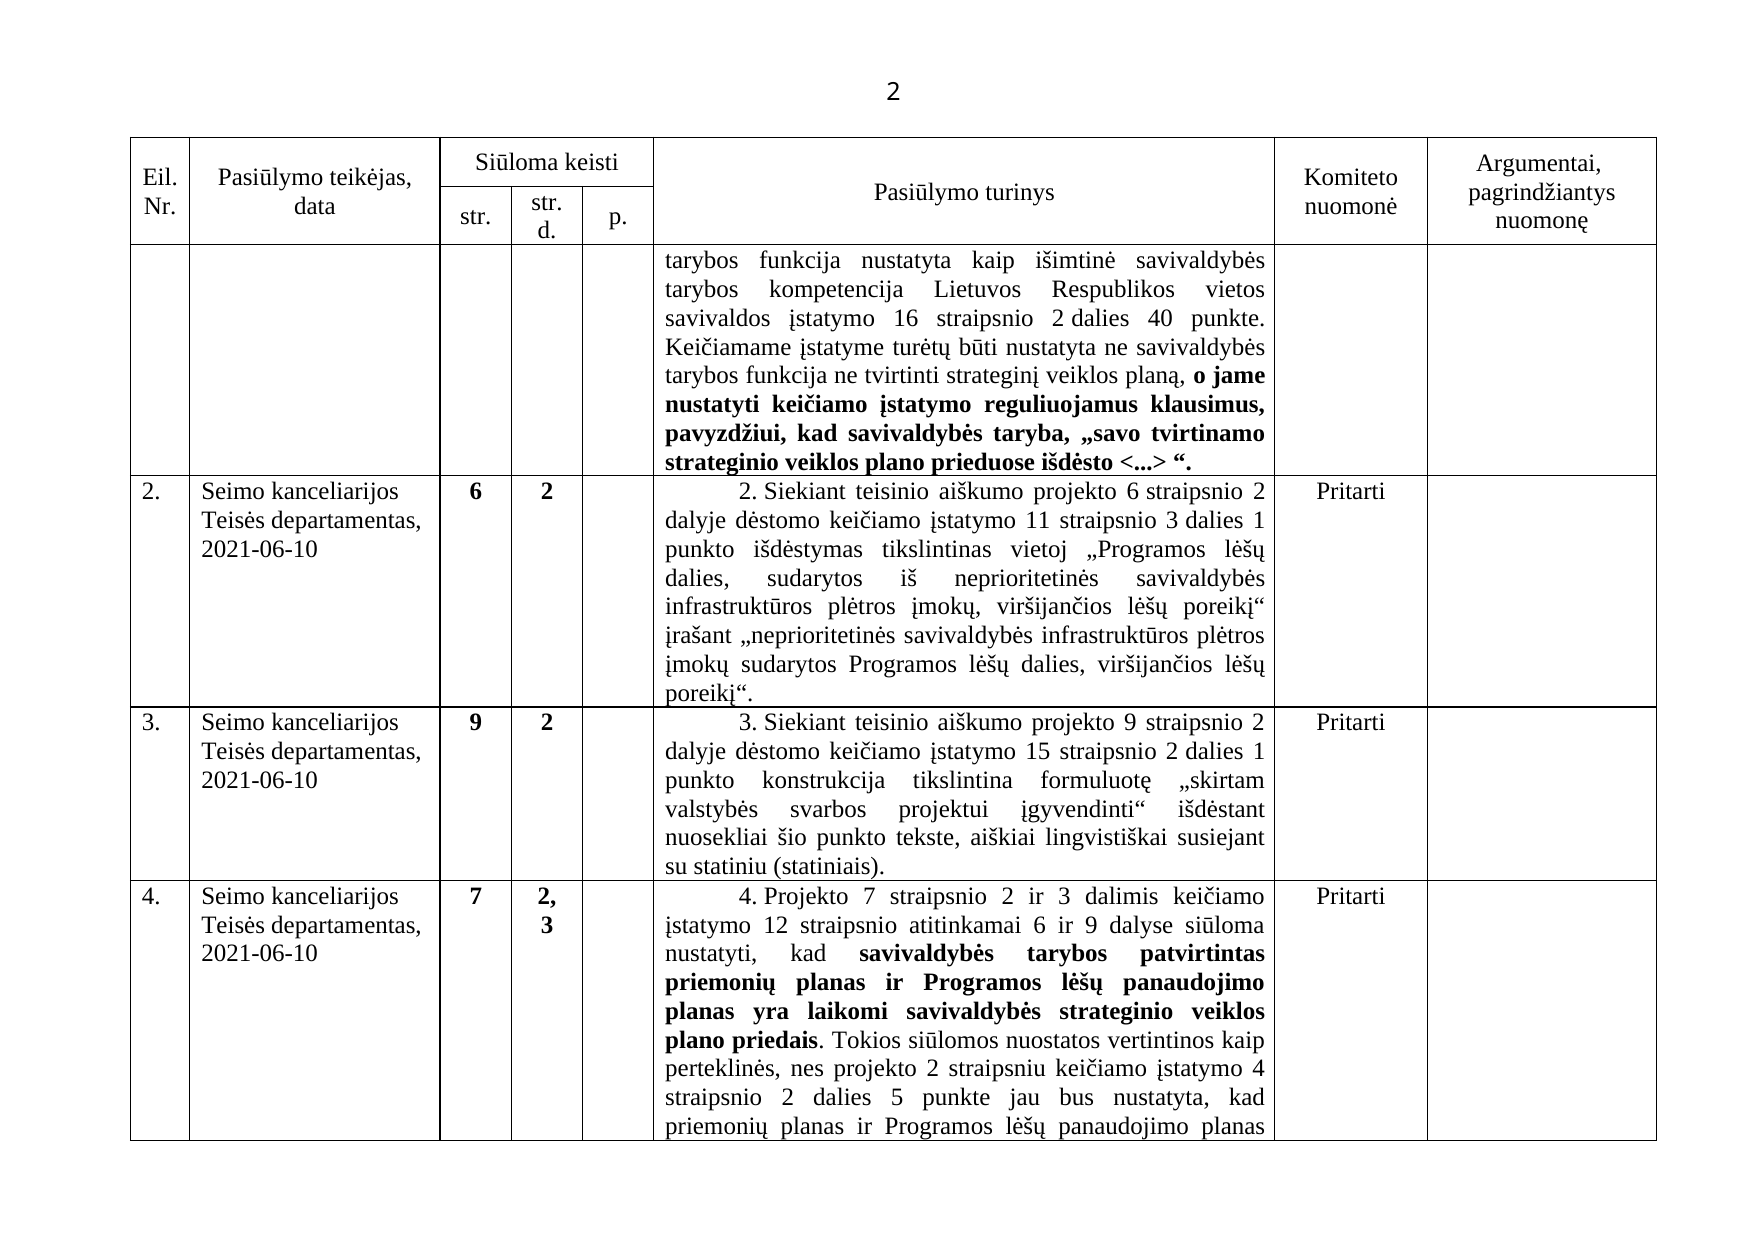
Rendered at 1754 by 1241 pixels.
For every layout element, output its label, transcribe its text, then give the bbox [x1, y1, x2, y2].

table_cell str. d. [512, 187, 582, 244]
table_cell 7 [441, 881, 511, 1140]
table_cell 2 [512, 476, 582, 706]
table_header Pasiūlymo teikėjas, data [190, 138, 439, 244]
table_cell [131, 708, 189, 880]
table_cell str. [441, 187, 511, 244]
table_cell Pritarti [1275, 881, 1427, 1140]
table_header Eil. Nr. [131, 138, 189, 244]
table_cell p. [583, 187, 653, 244]
table_cell [1428, 881, 1656, 1140]
table_cell [190, 245, 439, 475]
table_cell Pritarti [1275, 476, 1427, 706]
table_cell 2 [512, 708, 582, 880]
table_cell 9 [441, 708, 511, 880]
table_cell [1275, 245, 1427, 475]
table_header Argumentai, pagrindžiantys nuomonę [1428, 138, 1656, 244]
table_cell Pritarti [1275, 708, 1427, 880]
table_cell 6 [441, 476, 511, 706]
table_cell [131, 476, 189, 706]
table_cell [1428, 708, 1656, 880]
table_cell [583, 708, 653, 880]
table_cell 2. Siekiant teisinio aiškumo projekto 6 straipsnio 2 dalyje dėstomo keičiamo įstatymo 11 straipsnio 3 dalies 1 punkto išdėstymas tikslintinas vietoj „Programos lėšų dalies, sudarytos iš neprioritetinės savivaldybės infrastruktūros plėtros įmokų, viršijančios lėšų poreikį“ įrašant „neprioritetinės savivaldybės infrastruktūros plėtros įmokų sudarytos Programos lėšų dalies, viršijančios lėšų poreikį“. [654, 476, 1274, 706]
table_cell 4. Projekto 7 straipsnio 2 ir 3 dalimis keičiamo įstatymo 12 straipsnio atitinkamai 6 ir 9 dalyse siūloma nustatyti, kad savivaldybės tarybos patvirtintas priemonių planas ir Programos lėšų panaudojimo planas yra laikomi savivaldybės strateginio veiklos plano priedais. Tokios siūlomos nuostatos vertintinos kaip perteklinės, nes projekto 2 straipsniu keičiamo įstatymo 4 straipsnio 2 dalies 5 punkte jau bus nustatyta, kad priemonių planas ir Programos lėšų panaudojimo planas [654, 881, 1274, 1140]
table_header Siūloma keisti [441, 138, 653, 186]
table_cell Seimo kanceliarijos Teisės departamentas, 2021-06-10 [190, 476, 439, 706]
table_cell [583, 881, 653, 1140]
table_cell Seimo kanceliarijos Teisės departamentas, 2021-06-10 [190, 881, 439, 1140]
table_cell [441, 245, 511, 475]
table_cell [131, 881, 189, 1140]
table_header Pasiūlymo turinys [654, 138, 1274, 244]
table_cell [1428, 245, 1656, 475]
table_cell 2, 3 [512, 881, 582, 1140]
table_cell tarybos funkcija nustatyta kaip išimtinė savivaldybės tarybos kompetencija Lietuvos Respublikos vietos savivaldos įstatymo 16 straipsnio 2 dalies 40 punkte. Keičiamame įstatyme turėtų būti nustatyta ne savivaldybės tarybos funkcija ne tvirtinti strateginį veiklos planą, o jame nustatyti keičiamo įstatymo reguliuojamus klausimus, pavyzdžiui, kad savivaldybės taryba, „savo tvirtinamo strateginio veiklos plano prieduose išdėsto <...> “. [654, 245, 1274, 475]
table_cell [512, 245, 582, 475]
table_cell Seimo kanceliarijos Teisės departamentas, 2021-06-10 [190, 708, 439, 880]
table_cell [1428, 476, 1656, 706]
table_cell [583, 476, 653, 706]
table_cell 3. Siekiant teisinio aiškumo projekto 9 straipsnio 2 dalyje dėstomo keičiamo įstatymo 15 straipsnio 2 dalies 1 punkto konstrukcija tikslintina formuluotę „skirtam valstybės svarbos projektui įgyvendinti“ išdėstant nuosekliai šio punkto tekste, aiškiai lingvistiškai susiejant su statiniu (statiniais). [654, 708, 1274, 880]
table_cell [131, 245, 189, 475]
table_header Komiteto nuomonė [1275, 138, 1427, 244]
table_cell [583, 245, 653, 475]
